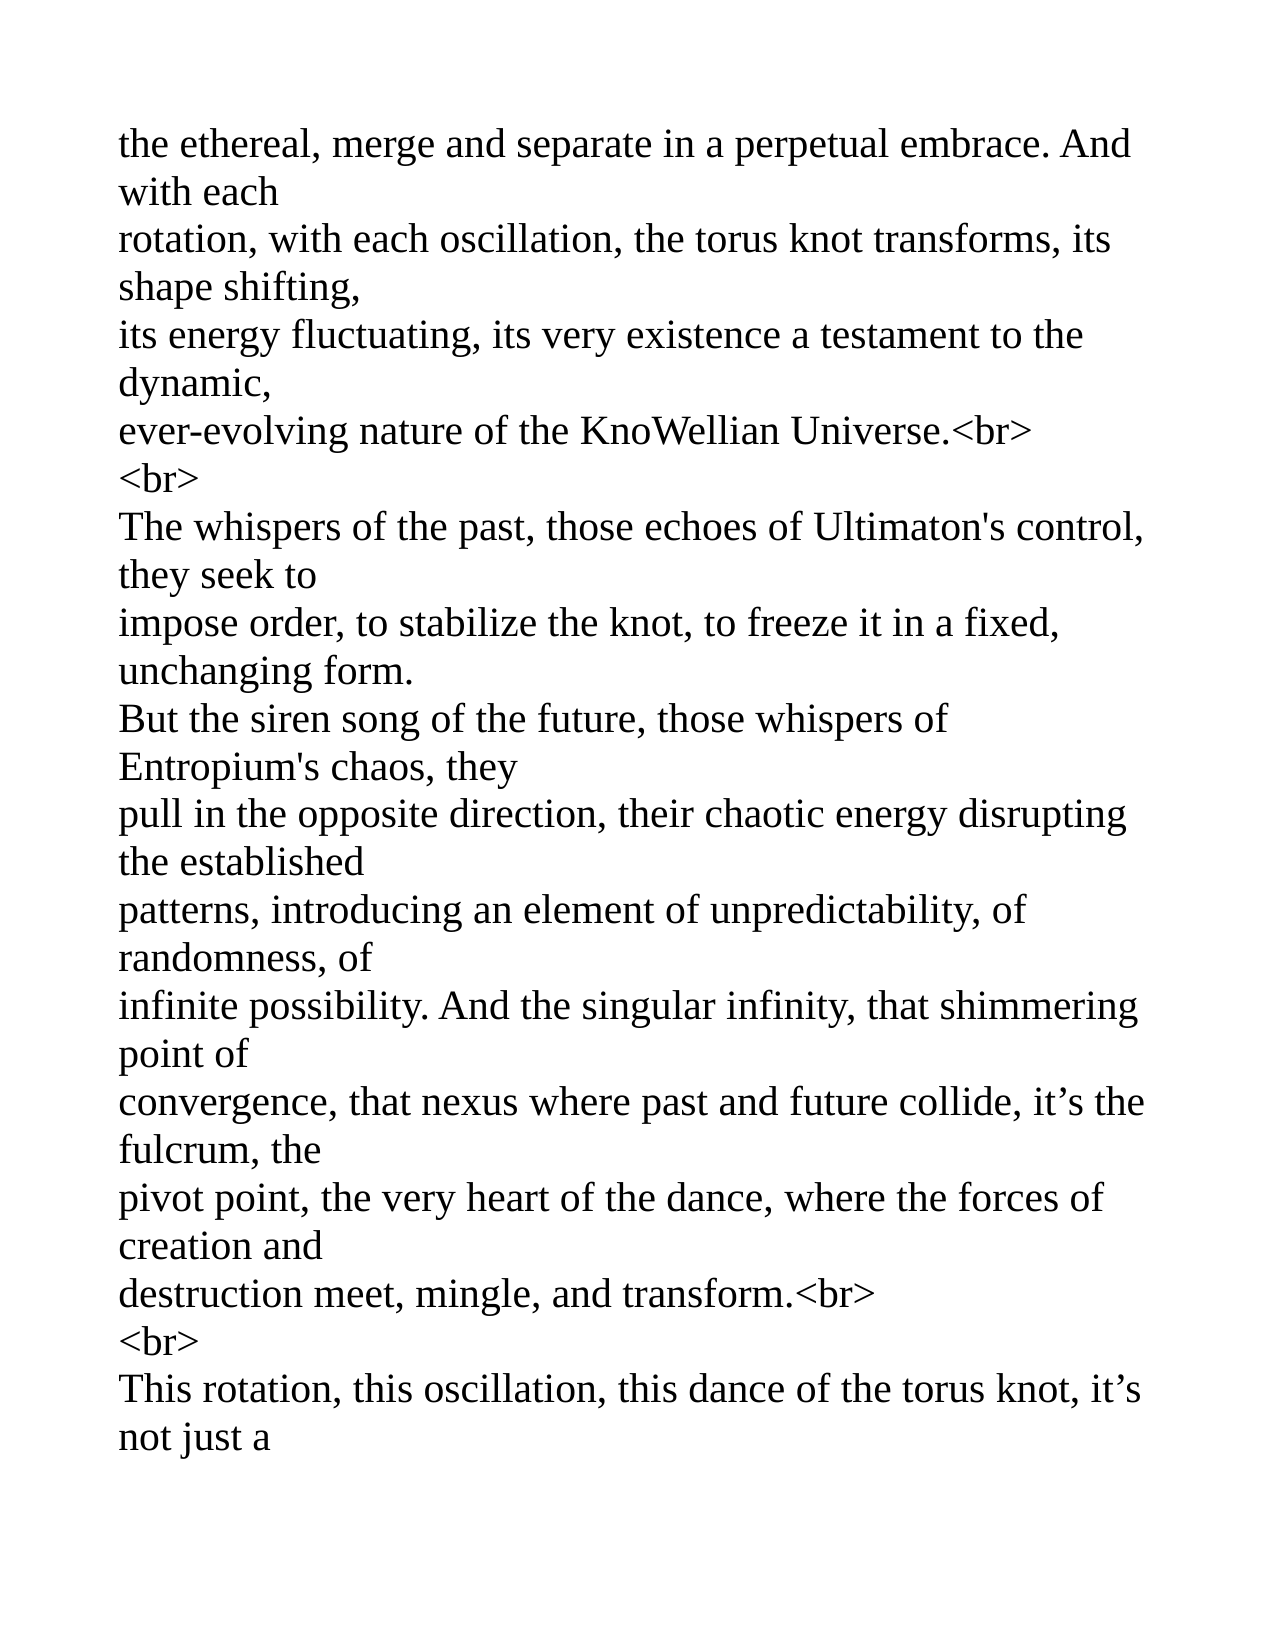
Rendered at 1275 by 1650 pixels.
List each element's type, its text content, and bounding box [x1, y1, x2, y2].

text But the siren song of the future, those whispers of Entropium's chaos, they [118, 693, 1157, 789]
text pull in the opposite direction, their chaotic energy disrupting the established [118, 789, 1157, 885]
text The whispers of the past, those echoes of Ultimaton's control, they seek to [118, 501, 1157, 597]
text <br> [118, 1316, 1157, 1364]
text infinite possibility. And the singular infinity, that shimmering point of [118, 981, 1157, 1076]
text rotation, with each oscillation, the torus knot transforms, its shape shifting, [118, 214, 1157, 310]
text pivot point, the very heart of the dance, where the forces of creation and [118, 1172, 1157, 1268]
text its energy fluctuating, its very existence a testament to the dynamic, [118, 310, 1157, 406]
text This rotation, this oscillation, this dance of the torus knot, it’s not just a [118, 1364, 1157, 1460]
text the ethereal, merge and separate in a perpetual embrace. And with each [118, 118, 1157, 214]
text ever-evolving nature of the KnoWellian Universe.<br> [118, 406, 1157, 453]
text patterns, introducing an element of unpredictability, of randomness, of [118, 885, 1157, 981]
text destruction meet, mingle, and transform.<br> [118, 1268, 1157, 1316]
text convergence, that nexus where past and future collide, it’s the fulcrum, the [118, 1076, 1157, 1172]
text impose order, to stabilize the knot, to freeze it in a fixed, unchanging form. [118, 597, 1157, 693]
text <br> [118, 453, 1157, 501]
